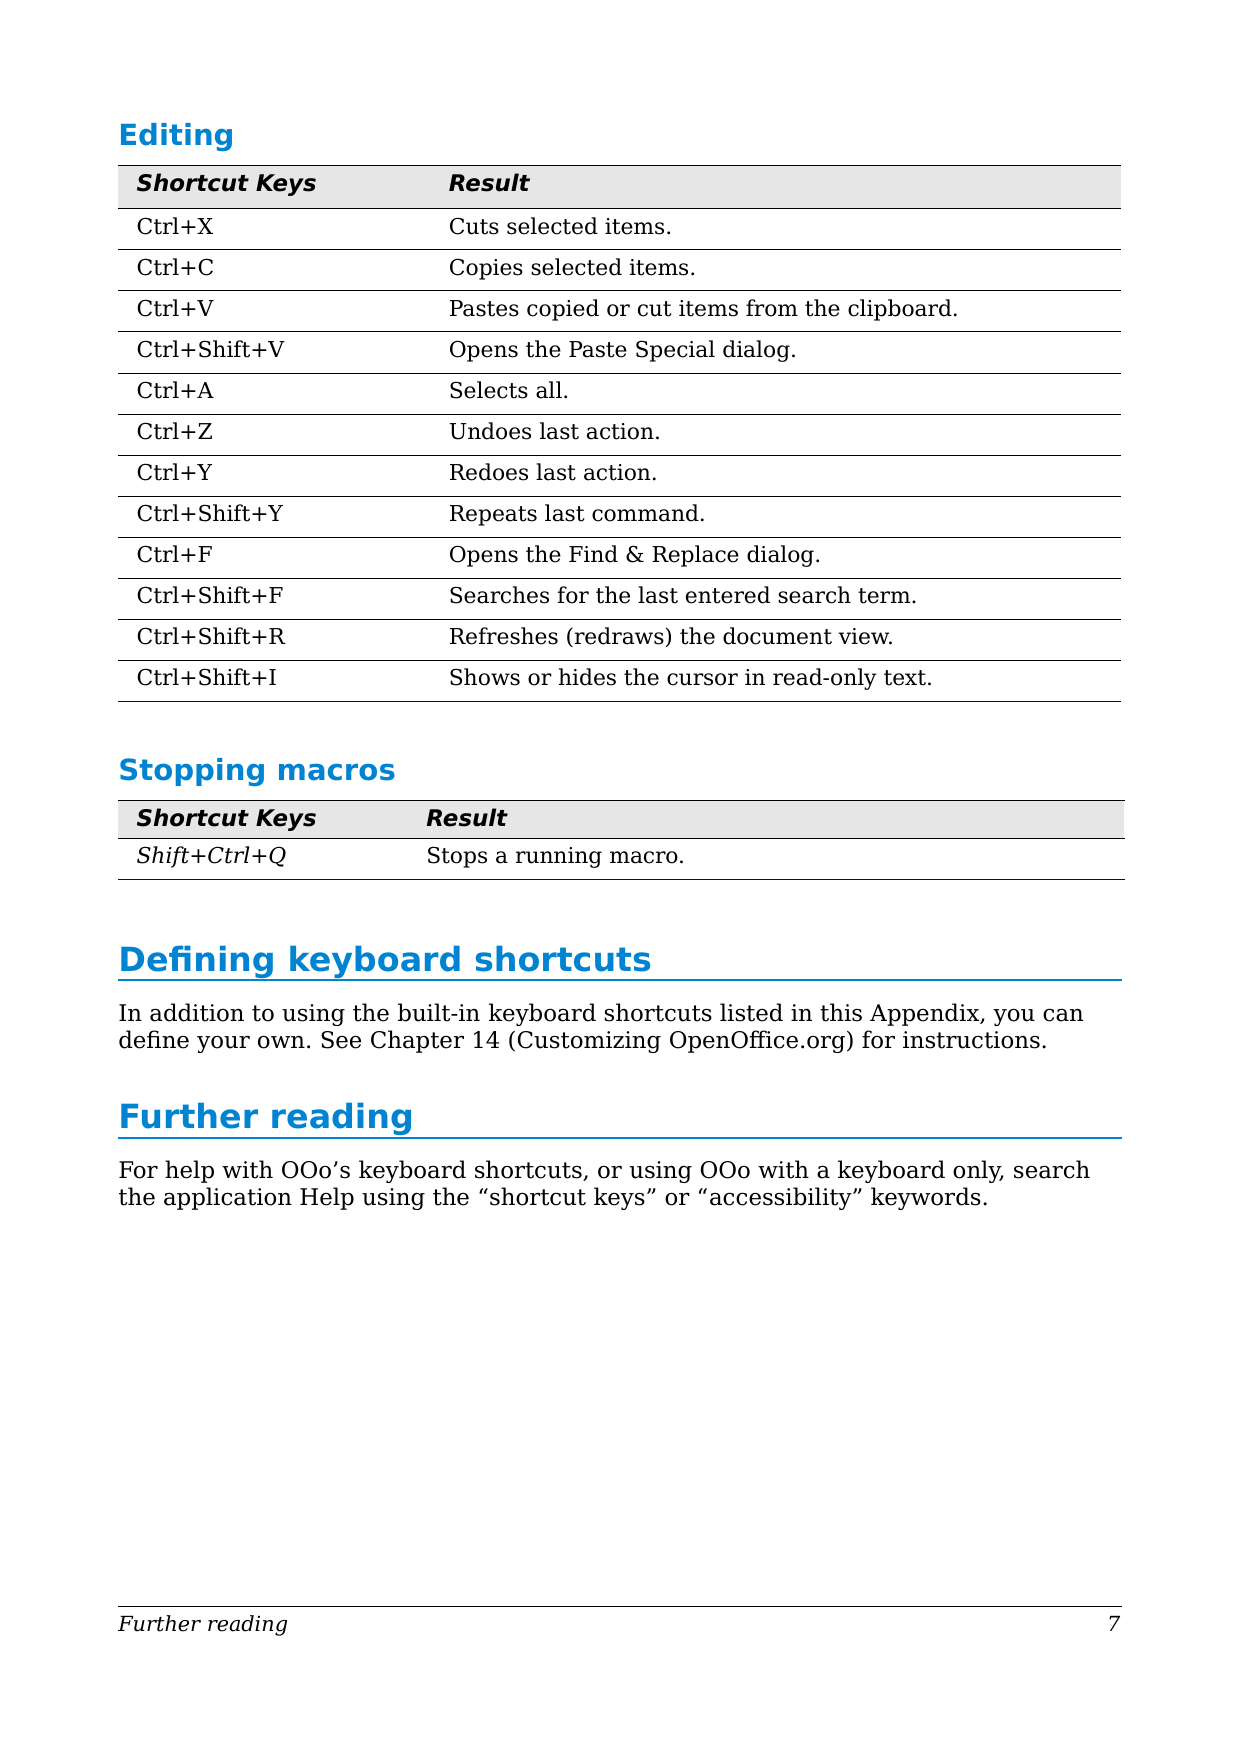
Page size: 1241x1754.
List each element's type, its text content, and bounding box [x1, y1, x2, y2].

table_cell Copies selected items. [431, 250, 1121, 290]
table_header Shortcut Keys [118, 801, 408, 838]
table_cell Ctrl+Shift+R [118, 620, 431, 660]
table_cell Cuts selected items. [431, 209, 1121, 249]
table_cell Opens the Paste Special dialog. [431, 332, 1121, 372]
table_cell Redoes last action. [431, 456, 1121, 496]
table_cell Shift+Ctrl+Q [118, 839, 408, 879]
subtitle Editing [118, 118, 1028, 152]
table_cell Ctrl+F [118, 538, 431, 578]
table_cell Ctrl+X [118, 209, 431, 249]
text For help with OOo’s keyboard shortcuts, or using OOo with a keyboard only, search the application Help using the “shortcut keys” or “accessibility” keywords. [118, 1158, 1122, 1211]
table_header Result [431, 166, 1121, 208]
table_header Result [408, 801, 1124, 838]
table_cell Ctrl+Z [118, 415, 431, 454]
subtitle Stopping macros [118, 753, 1122, 787]
table_header Shortcut Keys [118, 166, 431, 208]
table_cell Refreshes (redraws) the document view. [431, 620, 1121, 660]
table_cell Ctrl+Y [118, 456, 431, 496]
table_cell Ctrl+A [118, 374, 431, 413]
table_cell Stops a running macro. [408, 839, 1124, 879]
subtitle Further reading [118, 1098, 1122, 1137]
table_cell Ctrl+Shift+F [118, 579, 431, 619]
table_cell Undoes last action. [431, 415, 1121, 454]
table_cell Ctrl+V [118, 291, 431, 331]
subtitle Defining keyboard shortcuts [118, 940, 1122, 979]
table_cell Ctrl+C [118, 250, 431, 290]
table_cell Pastes copied or cut items from the clipboard. [431, 291, 1121, 331]
table_cell Opens the Find & Replace dialog. [431, 538, 1121, 578]
table_cell Shows or hides the cursor in read-only text. [431, 661, 1121, 701]
table_cell Ctrl+Shift+I [118, 661, 431, 701]
table_cell Selects all. [431, 374, 1121, 413]
table_cell Ctrl+Shift+V [118, 332, 431, 372]
text In addition to using the built-in keyboard shortcuts listed in this Appendix, you can define your own. See Chapter 14 (Customizing OpenOffice.org) for instructions. [118, 1000, 1122, 1053]
table_cell Repeats last command. [431, 497, 1121, 537]
table_cell Ctrl+Shift+Y [118, 497, 431, 537]
table_cell Searches for the last entered search term. [431, 579, 1121, 619]
